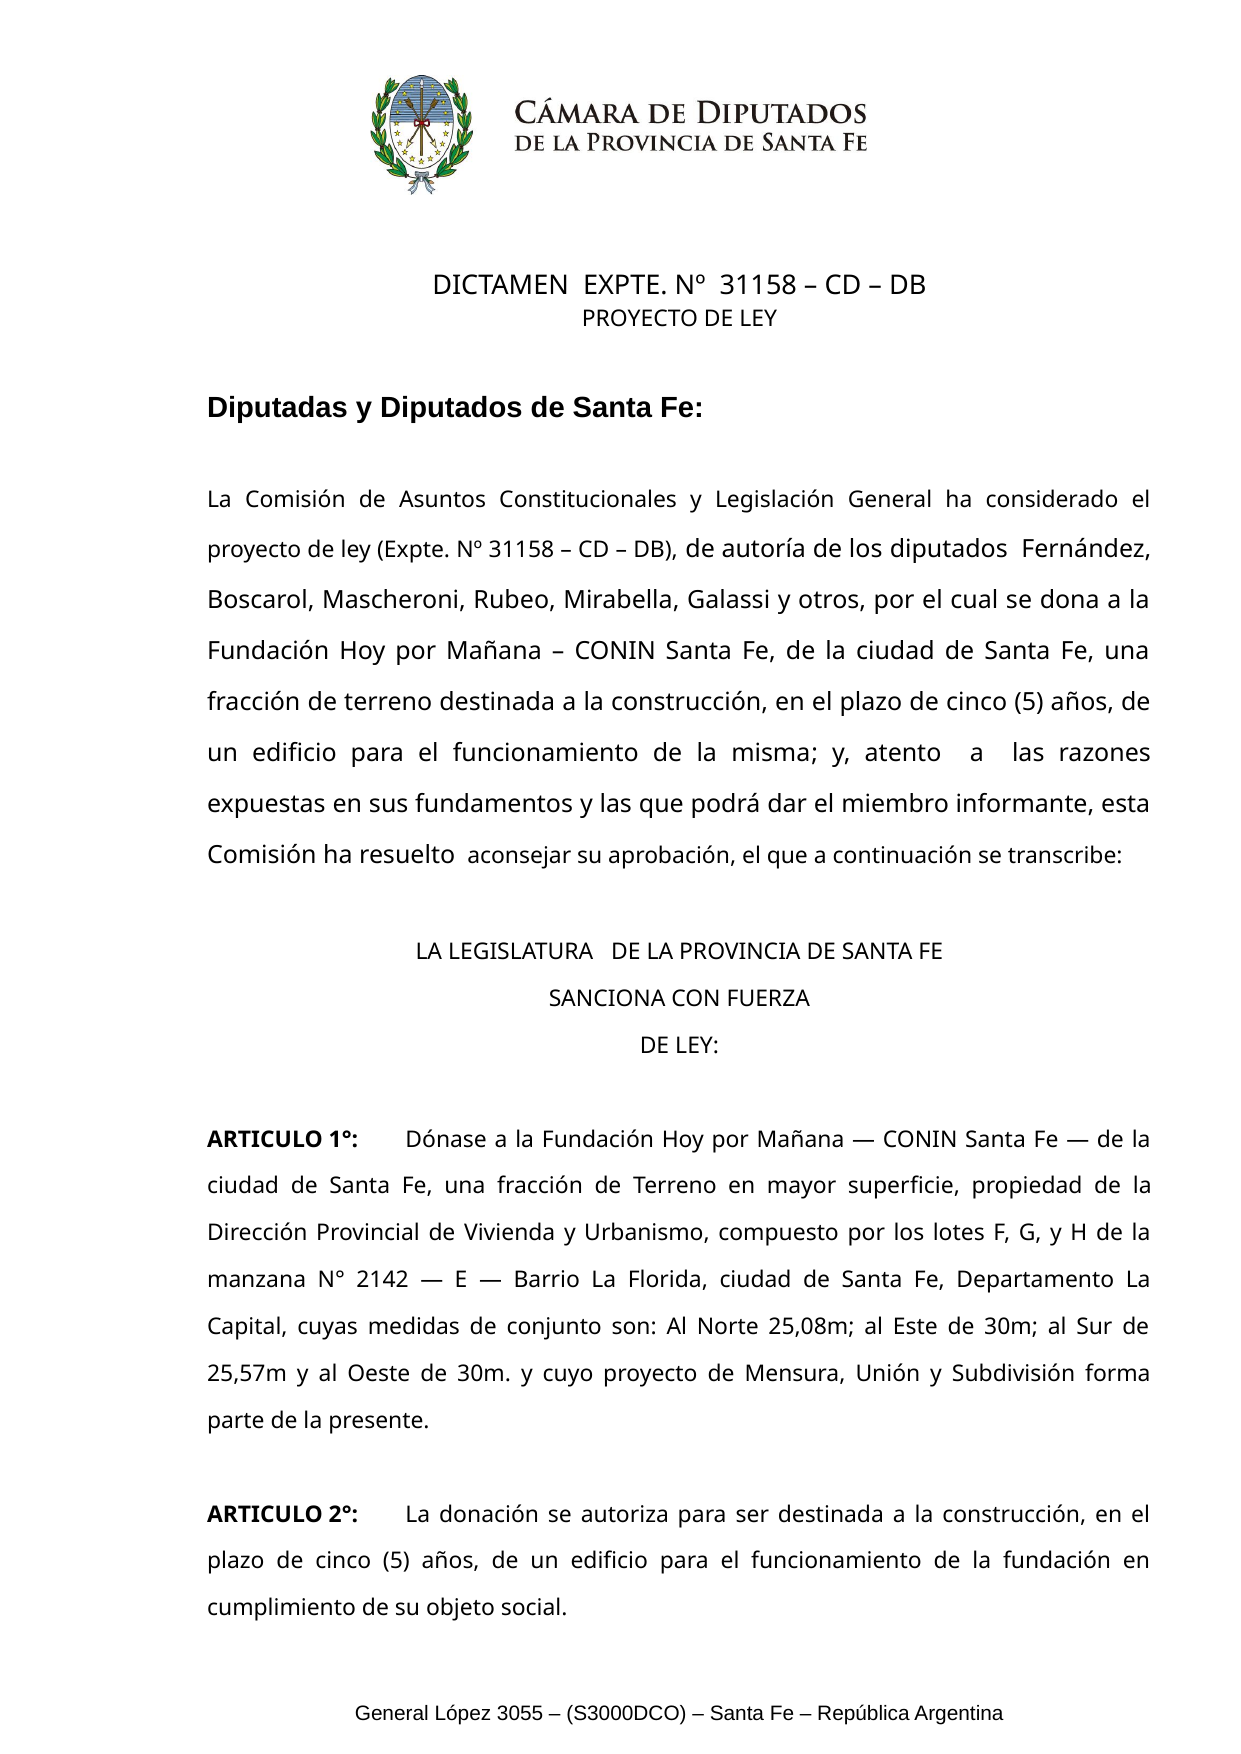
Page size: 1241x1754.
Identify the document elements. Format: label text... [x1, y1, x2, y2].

text DE LEY: [207, 1029, 1152, 1060]
text La donación se autoriza para ser destinada a la construcción, en el plazo de cinco (5) años, de un edificio para el funcionamiento de la fundación en cumplimiento de su objeto social. [207, 1497, 1152, 1622]
table_header ARTICULO 1°: [207, 1123, 405, 1153]
text DICTAMEN EXPTE. Nº 31158 – CD – DB [207, 265, 1152, 302]
text Dónase a la Fundación Hoy por Mañana — CONIN Santa Fe — de la ciudad de Santa Fe, una fracción de Terreno en mayor superﬁcie, propiedad de la Dirección Provincial de Vivienda y Urbanismo, compuesto por los lotes F, G, y H de la manzana N° 2142 — E — Barrio La Florida, ciudad de Santa Fe, Departamento La Capital, cuyas medidas de conjunto son: Al Norte 25,08m; al Este de 30m; al Sur de 25,57m y al Oeste de 30m. y cuyo proyecto de Mensura, Unión y Subdivisión forma parte de la presente. [207, 1122, 1152, 1435]
text PROYECTO DE LEY [207, 302, 1152, 333]
subtitle Diputadas y Diputados de Santa Fe: [207, 390, 1152, 423]
text SANCIONA CON FUERZA [207, 982, 1152, 1013]
picture [370, 75, 867, 199]
text LA LEGISLATURA DE LA PROVINCIA DE SANTA FE [207, 935, 1152, 966]
table_header ARTICULO 2°: [207, 1498, 405, 1528]
text La Comisión de Asuntos Constitucionales y Legislación General ha considerado el proyecto de ley (Expte. Nº 31158 – CD – DB), de autoría de los diputados Fernández, Boscarol, Mascheroni, Rubeo, Mirabella, Galassi y otros, por el cual se dona a la Fundación Hoy por Mañana – CONIN Santa Fe, de la ciudad de Santa Fe, una fracción de terreno destinada a la construcción, en el plazo de cinco (5) años, de un edificio para el funcionamiento de la misma; y, atento a las razones expuestas en sus fundamentos y las que podrá dar el miembro informante, esta Comisión ha resuelto aconsejar su aprobación, el que a continuación se transcribe: [207, 483, 1152, 871]
